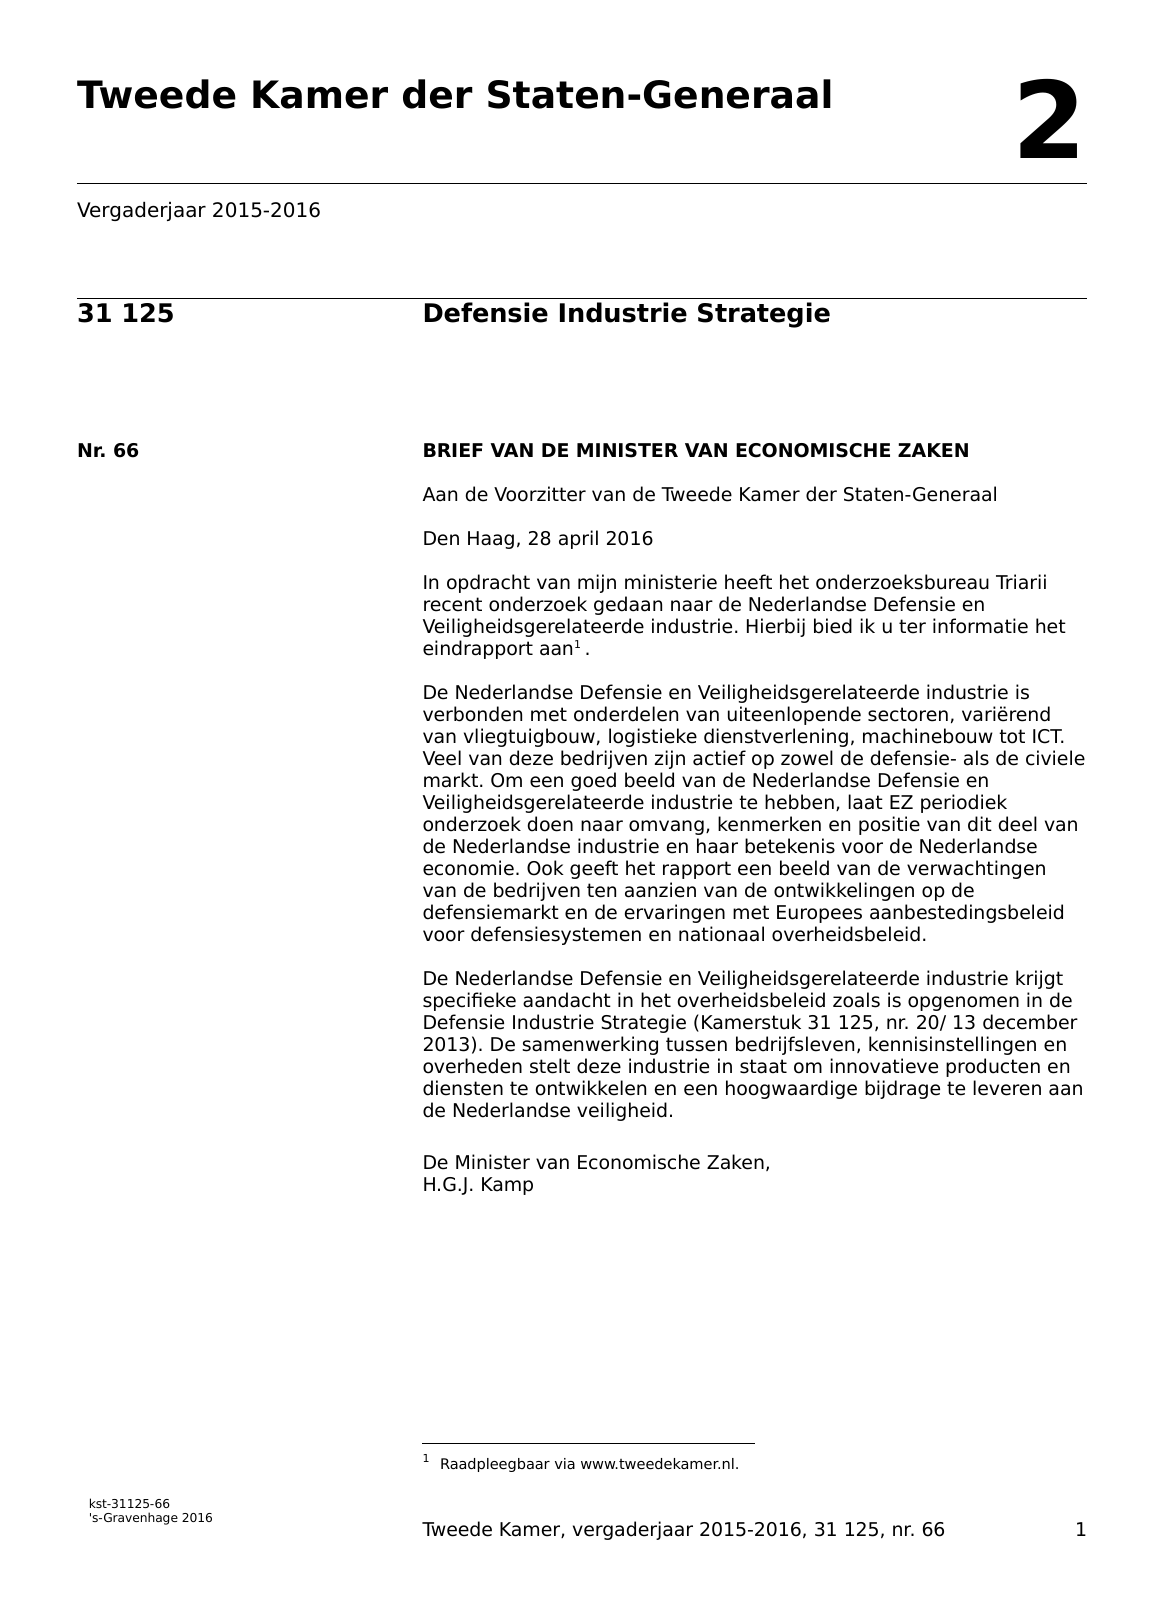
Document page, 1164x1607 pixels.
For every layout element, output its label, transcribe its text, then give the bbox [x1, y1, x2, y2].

text De Minister van Economische Zaken, H.G.J. Kamp [422, 1152, 1087, 1196]
text 's-Gravenhage 2016 [88, 1511, 323, 1525]
text Aan de Voorzitter van de Tweede Kamer der Staten-Generaal [422, 484, 1087, 506]
table_header 2 [886, 59, 1087, 183]
subtitle Nr. 66 BRIEF VAN DE MINISTER VAN ECONOMISCHE ZAKEN [77, 440, 1087, 462]
table_cell Vergaderjaar 2015-2016 [77, 184, 1087, 298]
text Raadpleegbaar via www.tweedekamer.nl. [422, 1452, 1087, 1474]
text De Nederlandse Defensie en Veiligheidsgerelateerde industrie is verbonden met onderdelen van uiteenlopende sectoren, variërend van vliegtuigbouw, logistieke dienstverlening, machinebouw tot ICT. Veel van deze bedrijven zijn actief op zowel de defensie- als de civiele markt. Om een goed beeld van de Nederlandse Defensie en Veiligheidsgerelateerde industrie te hebben, laat EZ periodiek onderzoek doen naar omvang, kenmerken en positie van dit deel van de Nederlandse industrie en haar betekenis voor de Nederlandse economie. Ook geeft het rapport een beeld van de verwachtingen van de bedrijven ten aanzien van de ontwikkelingen op de defensiemarkt en de ervaringen met Europees aanbestedingsbeleid voor defensiesystemen en nationaal overheidsbeleid. [422, 682, 1087, 946]
text De Nederlandse Defensie en Veiligheidsgerelateerde industrie krijgt specifieke aandacht in het overheidsbeleid zoals is opgenomen in de Defensie Industrie Strategie (Kamerstuk 31 125, nr. 20/ 13 december 2013). De samenwerking tussen bedrijfsleven, kennisinstellingen en overheden stelt deze industrie in staat om innovatieve producten en diensten te ontwikkelen en een hoogwaardige bijdrage te leveren aan de Nederlandse veiligheid. [422, 968, 1087, 1122]
text In opdracht van mijn ministerie heeft het onderzoeksbureau Triarii recent onderzoek gedaan naar de Nederlandse Defensie en Veiligheidsgerelateerde industrie. Hierbij bied ik u ter informatie het eindrapport aan. [422, 572, 1087, 660]
table_header Tweede Kamer der Staten-Generaal [77, 59, 886, 183]
subtitle 31 125 Defensie Industrie Strategie [77, 299, 1087, 329]
text kst-31125-66 [88, 1497, 323, 1511]
text Den Haag, 28 april 2016 [422, 528, 1087, 550]
